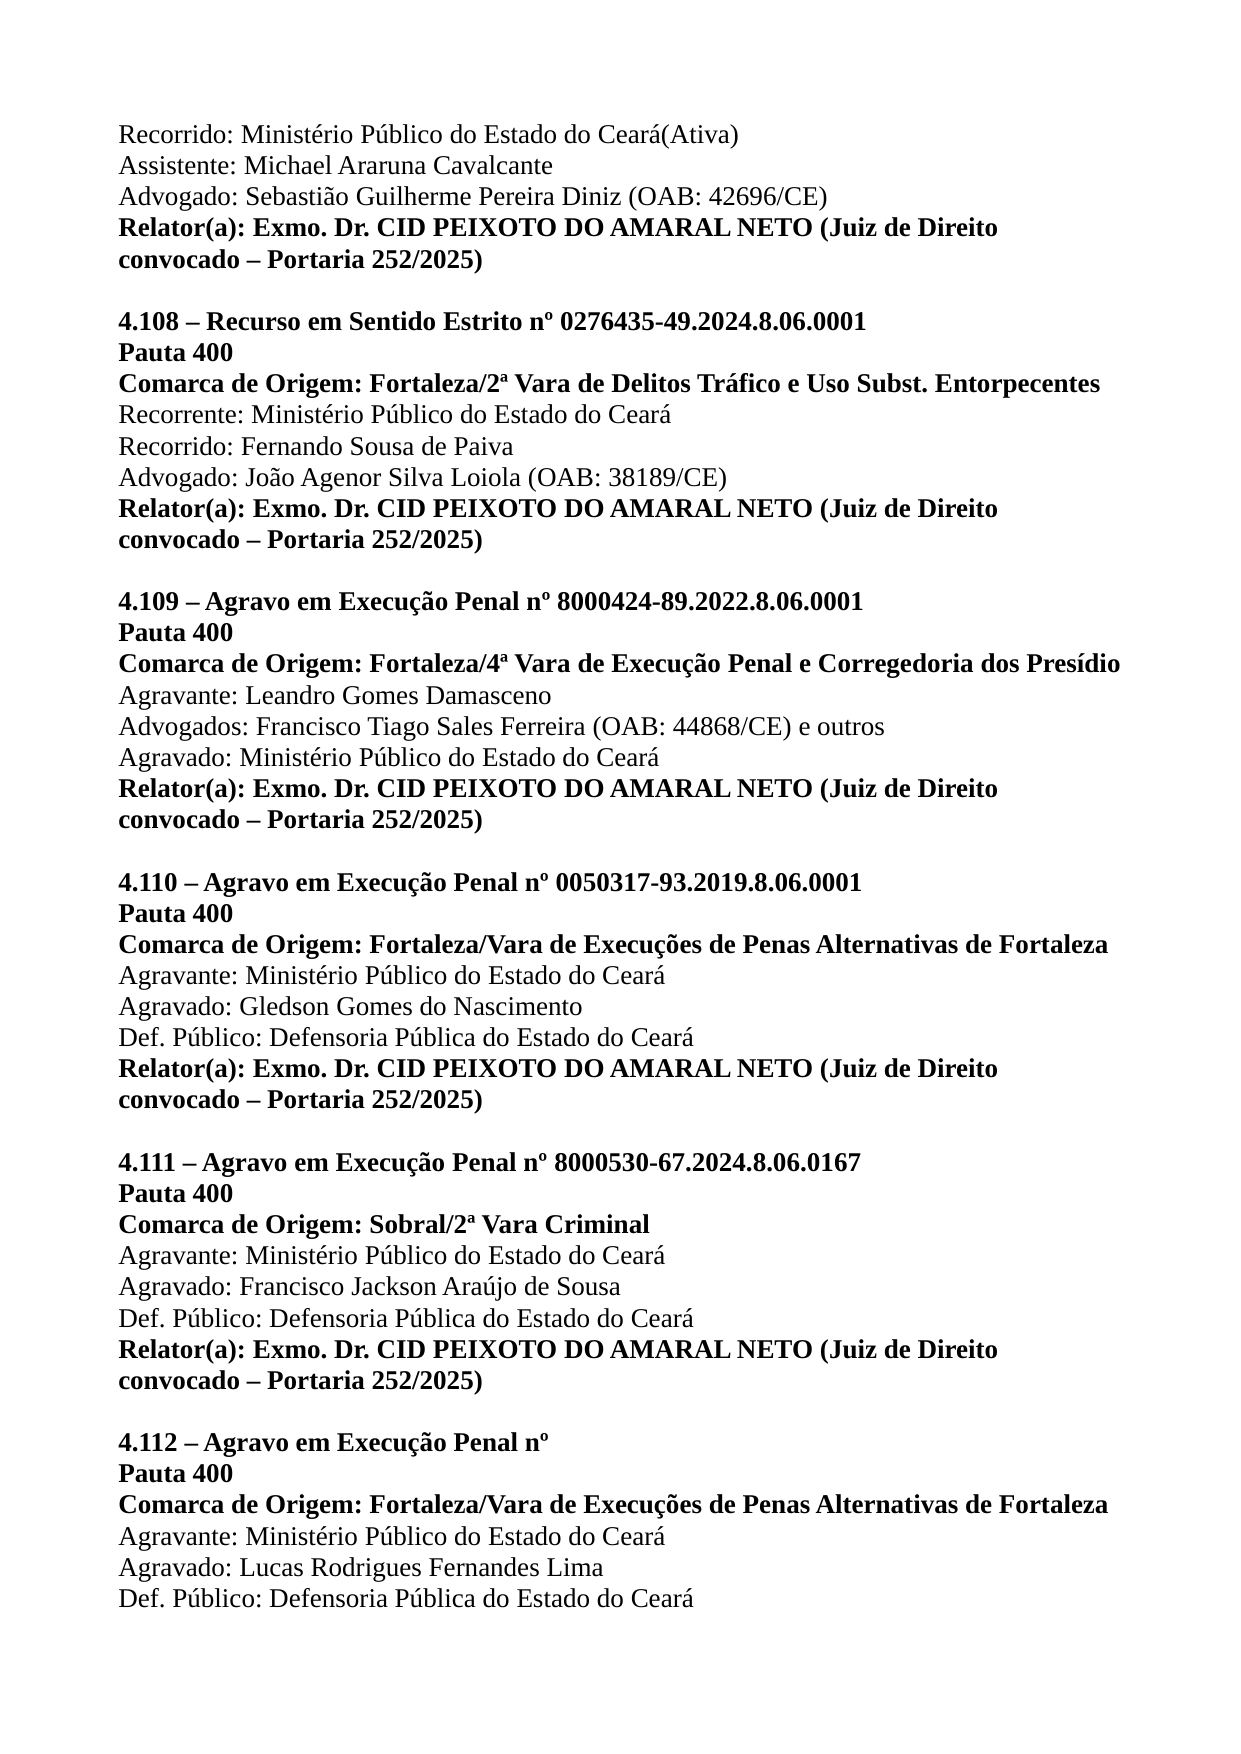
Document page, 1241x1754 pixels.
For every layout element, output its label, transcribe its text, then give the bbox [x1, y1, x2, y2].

text Relator(a): Exmo. Dr. CID PEIXOTO DO AMARAL NETO (Juiz de Direito convocado – Portaria 252/2025) [118, 1333, 1122, 1395]
text Comarca de Origem: Fortaleza/Vara de Execuções de Penas Alternativas de Fortaleza [118, 1488, 1122, 1520]
text 4.111 – Agravo em Execução Penal nº 8000530-67.2024.8.06.0167 [118, 1146, 1122, 1177]
text Def. Público: Defensoria Pública do Estado do Ceará [118, 1302, 1122, 1333]
text Assistente: Michael Araruna Cavalcante [118, 149, 1122, 180]
text Def. Público: Defensoria Pública do Estado do Ceará [118, 1021, 1122, 1052]
text Comarca de Origem: Fortaleza/Vara de Execuções de Penas Alternativas de Fortaleza [118, 928, 1122, 959]
text Agravado: Francisco Jackson Araújo de Sousa [118, 1271, 1122, 1302]
text Agravante: Leandro Gomes Damasceno [118, 679, 1122, 710]
text Agravante: Ministério Público do Estado do Ceará [118, 959, 1122, 990]
text 4.108 – Recurso em Sentido Estrito nº 0276435-49.2024.8.06.0001 [118, 305, 1122, 336]
text Agravado: Gledson Gomes do Nascimento [118, 990, 1122, 1021]
text Agravado: Lucas Rodrigues Fernandes Lima [118, 1551, 1122, 1582]
text 4.112 – Agravo em Execução Penal nº [118, 1426, 1122, 1457]
text 4.109 – Agravo em Execução Penal nº 8000424-89.2022.8.06.0001 [118, 585, 1122, 616]
text Relator(a): Exmo. Dr. CID PEIXOTO DO AMARAL NETO (Juiz de Direito convocado – Portaria 252/2025) [118, 772, 1122, 834]
text Comarca de Origem: Fortaleza/2ª Vara de Delitos Tráfico e Uso Subst. Entorpecentes [118, 367, 1122, 398]
text Agravante: Ministério Público do Estado do Ceará [118, 1520, 1122, 1551]
text Pauta 400 [118, 1177, 1122, 1208]
text Advogado: João Agenor Silva Loiola (OAB: 38189/CE) [118, 461, 1122, 492]
text Pauta 400 [118, 336, 1122, 367]
text Relator(a): Exmo. Dr. CID PEIXOTO DO AMARAL NETO (Juiz de Direito convocado – Portaria 252/2025) [118, 492, 1122, 554]
text Agravado: Ministério Público do Estado do Ceará [118, 741, 1122, 772]
text Comarca de Origem: Fortaleza/4ª Vara de Execução Penal e Corregedoria dos Presídio [118, 648, 1122, 679]
text Pauta 400 [118, 897, 1122, 928]
text Advogados: Francisco Tiago Sales Ferreira (OAB: 44868/CE) e outros [118, 710, 1122, 741]
text Relator(a): Exmo. Dr. CID PEIXOTO DO AMARAL NETO (Juiz de Direito convocado – Portaria 252/2025) [118, 212, 1122, 274]
text Relator(a): Exmo. Dr. CID PEIXOTO DO AMARAL NETO (Juiz de Direito convocado – Portaria 252/2025) [118, 1052, 1122, 1115]
text Comarca de Origem: Sobral/2ª Vara Criminal [118, 1208, 1122, 1239]
text Recorrido: Fernando Sousa de Paiva [118, 429, 1122, 461]
text Pauta 400 [118, 616, 1122, 648]
text Recorrente: Ministério Público do Estado do Ceará [118, 398, 1122, 429]
text Pauta 400 [118, 1457, 1122, 1488]
text Advogado: Sebastião Guilherme Pereira Diniz (OAB: 42696/CE) [118, 180, 1122, 212]
text Def. Público: Defensoria Pública do Estado do Ceará [118, 1582, 1122, 1613]
text Agravante: Ministério Público do Estado do Ceará [118, 1239, 1122, 1271]
text 4.110 – Agravo em Execução Penal nº 0050317-93.2019.8.06.0001 [118, 866, 1122, 897]
text Recorrido: Ministério Público do Estado do Ceará(Ativa) [118, 118, 1122, 149]
